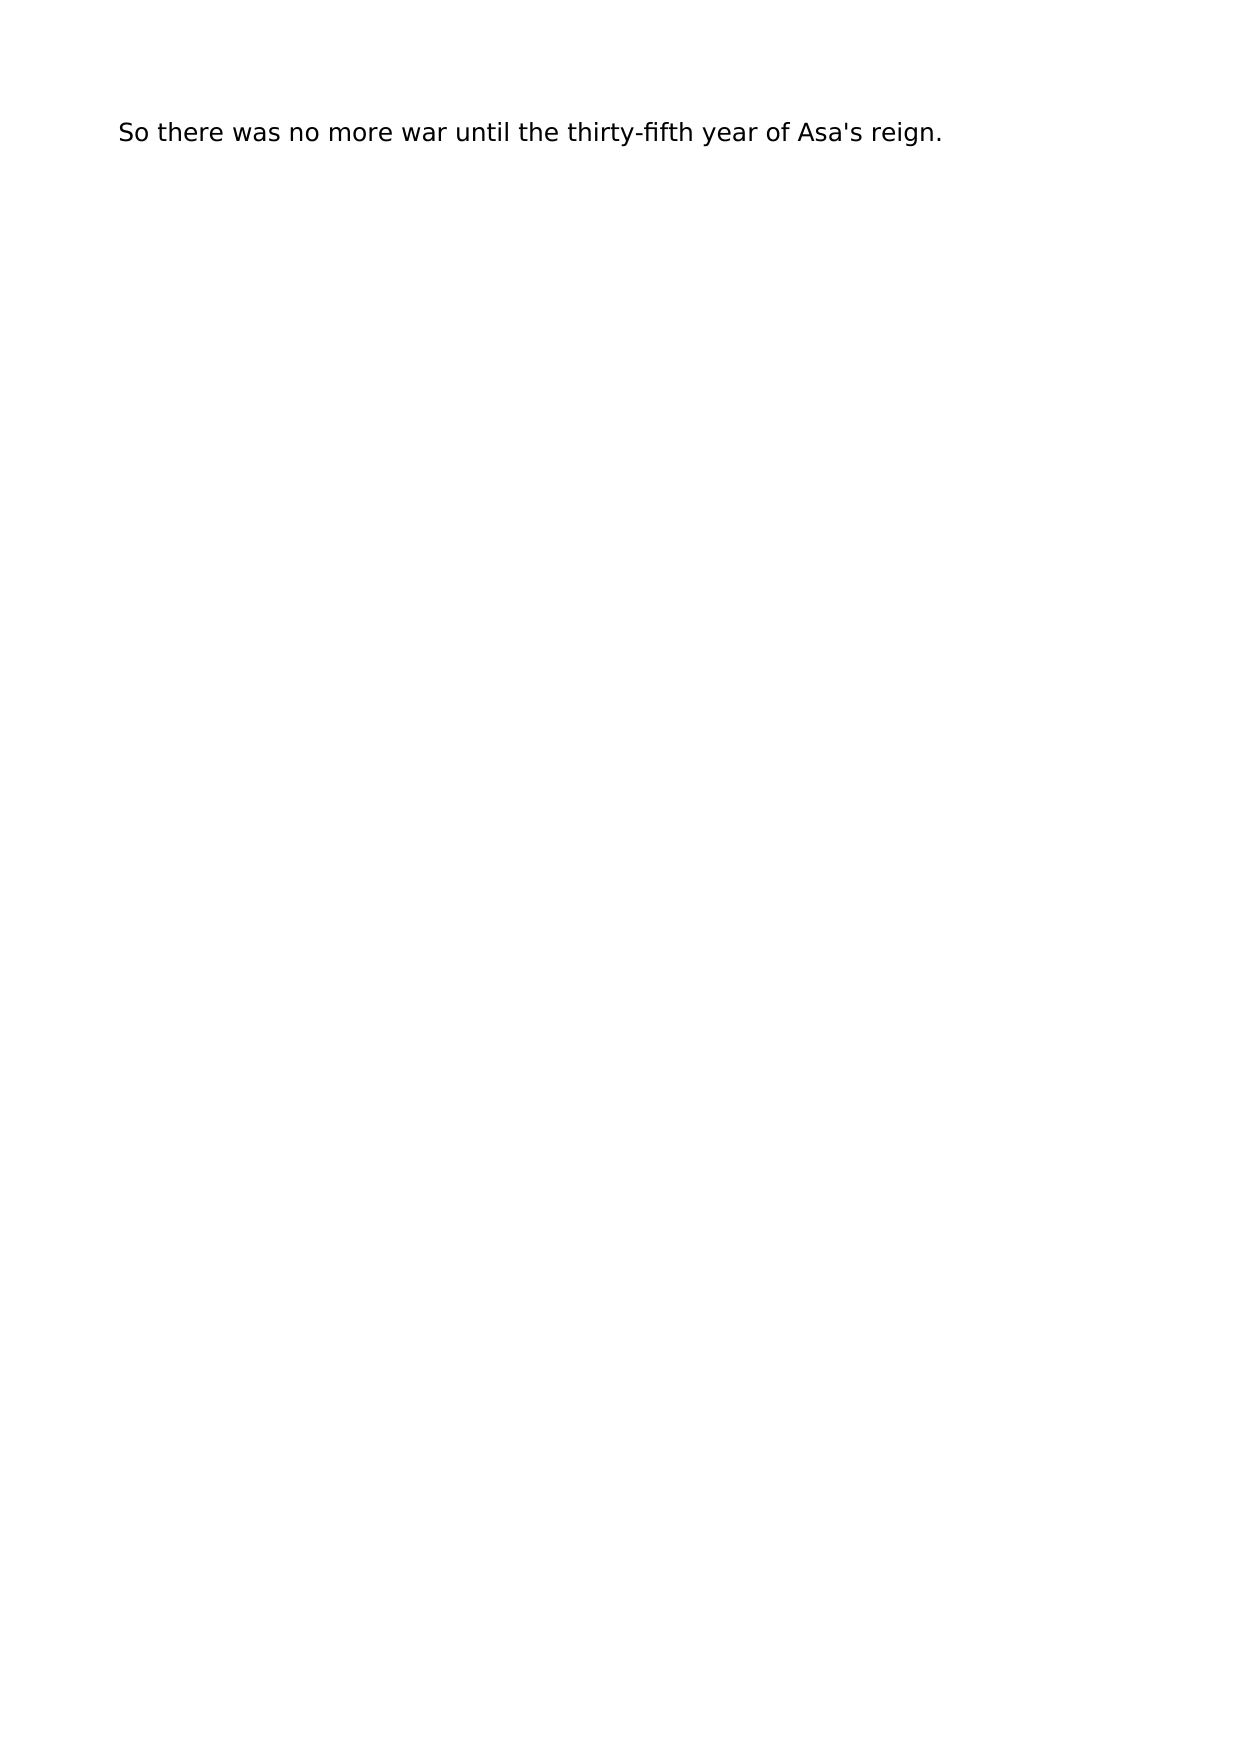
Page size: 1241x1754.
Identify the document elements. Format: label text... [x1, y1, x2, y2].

text So there was no more war until the thirty-fifth year of Asa's reign. [118, 118, 1122, 147]
